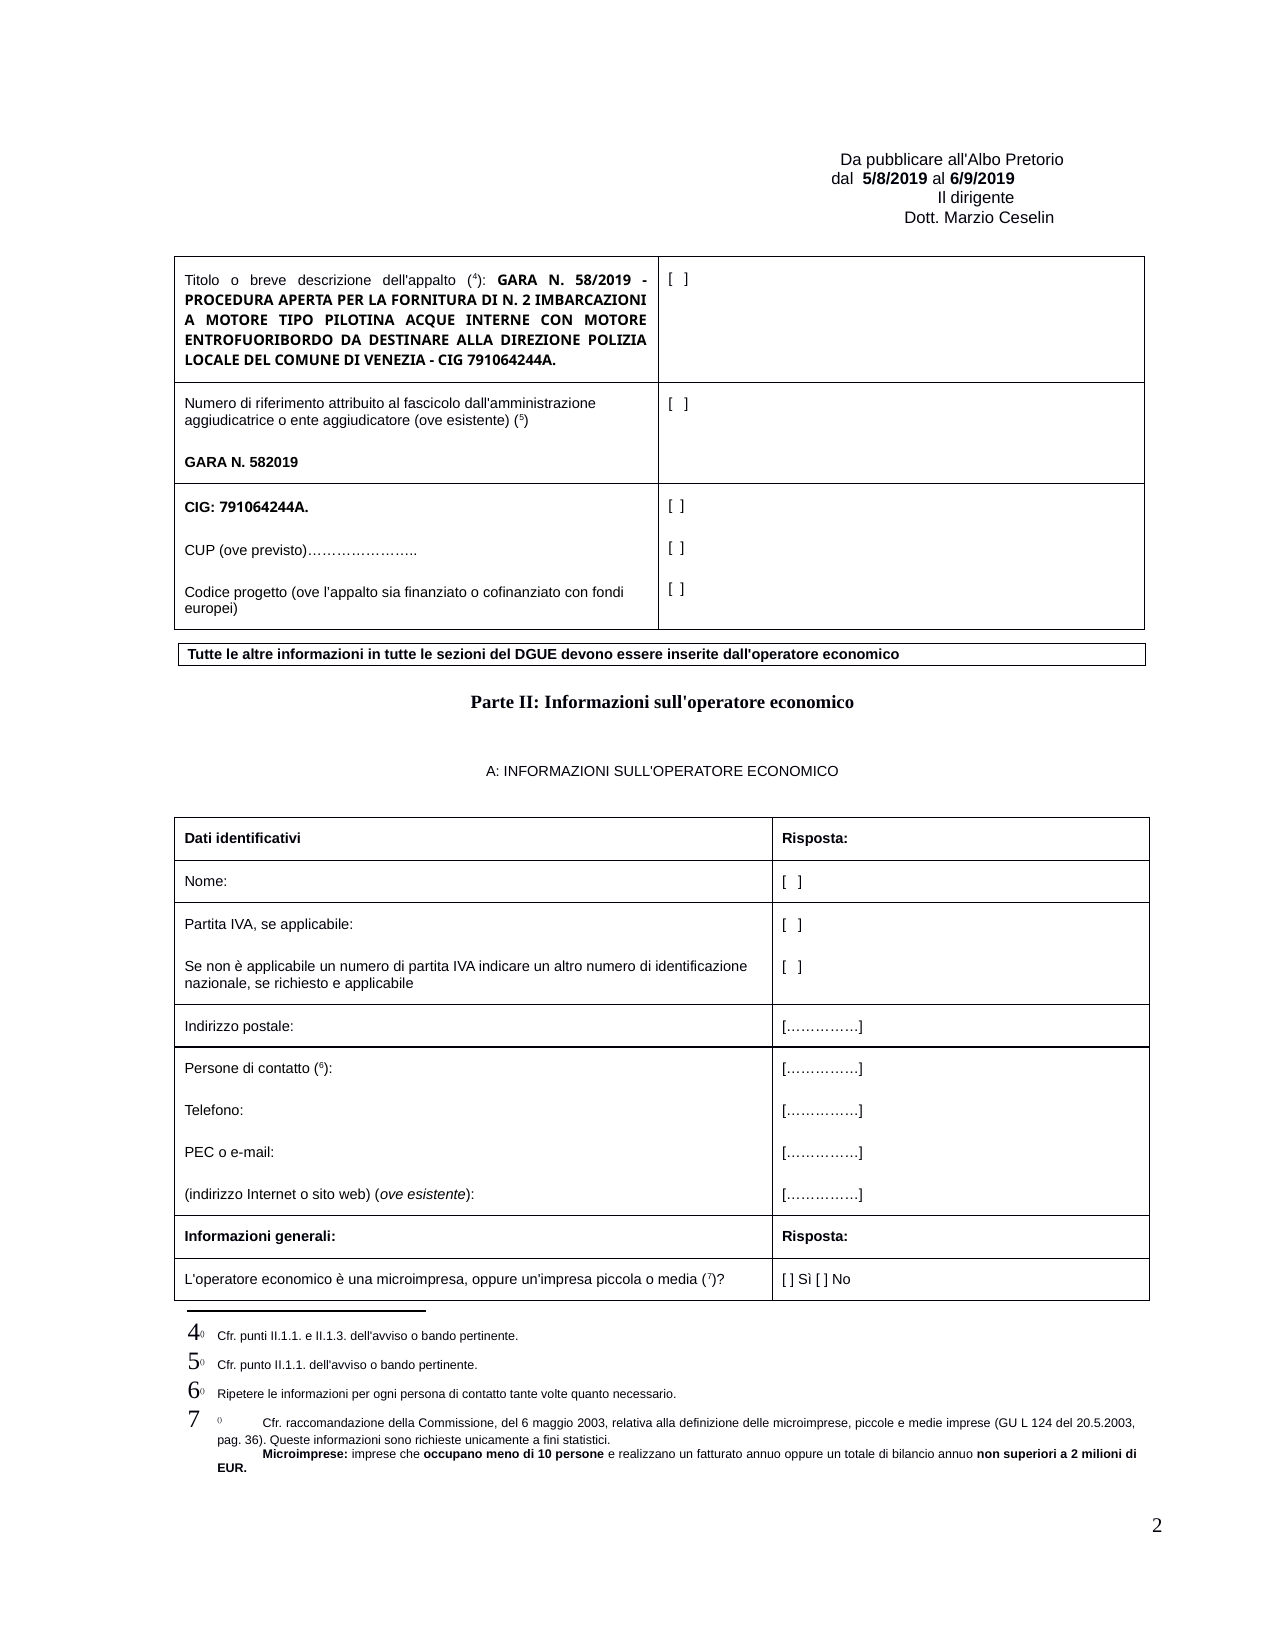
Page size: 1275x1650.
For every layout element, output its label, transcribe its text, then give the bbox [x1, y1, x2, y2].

table_cell L'operatore economico è una microimpresa, oppure un'impresa piccola o media ()? [175, 1259, 772, 1300]
table_cell Numero di riferimento attribuito al fascicolo dall'amministrazione aggiudicatrice o ente aggiudicatore (ove esistente) () GARA N. 582019 [175, 383, 658, 483]
table_header Risposta: [773, 818, 1149, 859]
title Parte II: Informazioni sull'operatore economico [187, 691, 1137, 712]
table_cell Risposta: [773, 1216, 1149, 1257]
table_cell Titolo o breve descrizione dell'appalto (): GARA N. 58/2019 - PROCEDURA APERTA PER LA FORNITURA DI N. 2 IMBARCAZIONI A MOTORE TIPO PILOTINA ACQUE INTERNE CON MOTORE ENTROFUORIBORDO DA DESTINARE ALLA DIREZIONE POLIZIA LOCALE DEL COMUNE DI VENEZIA - CIG 791064244A. [175, 257, 658, 382]
table_cell [ ] Sì [ ] No [773, 1259, 1149, 1300]
table_cell Informazioni generali: [175, 1216, 772, 1257]
table_cell [ ] [659, 383, 1144, 483]
table_cell [ ] [773, 861, 1149, 902]
table_header Dati identificativi [175, 818, 772, 859]
table_cell Nome: [175, 861, 772, 902]
table_cell [……………] [773, 1005, 1149, 1046]
table_cell [ ] [ ] [ ] [659, 484, 1144, 629]
table_cell Indirizzo postale: [175, 1005, 772, 1046]
table_cell [ ] [ ] [773, 903, 1149, 1004]
table_cell Partita IVA, se applicabile: Se non è applicabile un numero di partita IVA indicare un altro numero di identificazione nazionale, se richiesto e applicabile [175, 903, 772, 1004]
table_cell Persone di contatto (): Telefono: PEC o e-mail: (indirizzo Internet o sito web) (ove esistente): [175, 1048, 772, 1214]
table_cell CIG: 791064244A. CUP (ove previsto)………………….. Codice progetto (ove l’appalto sia finanziato o cofinanziato con fondi europei) [175, 484, 658, 629]
table_cell [ ] [659, 257, 1144, 382]
text Tutte le altre informazioni in tutte le sezioni del DGUE devono essere inserite dall'operatore economico [179, 644, 1145, 665]
title A: Informazioni sull'operatore economico [187, 762, 1137, 779]
table_cell [……………] [……………] [……………] [……………] [773, 1048, 1149, 1214]
